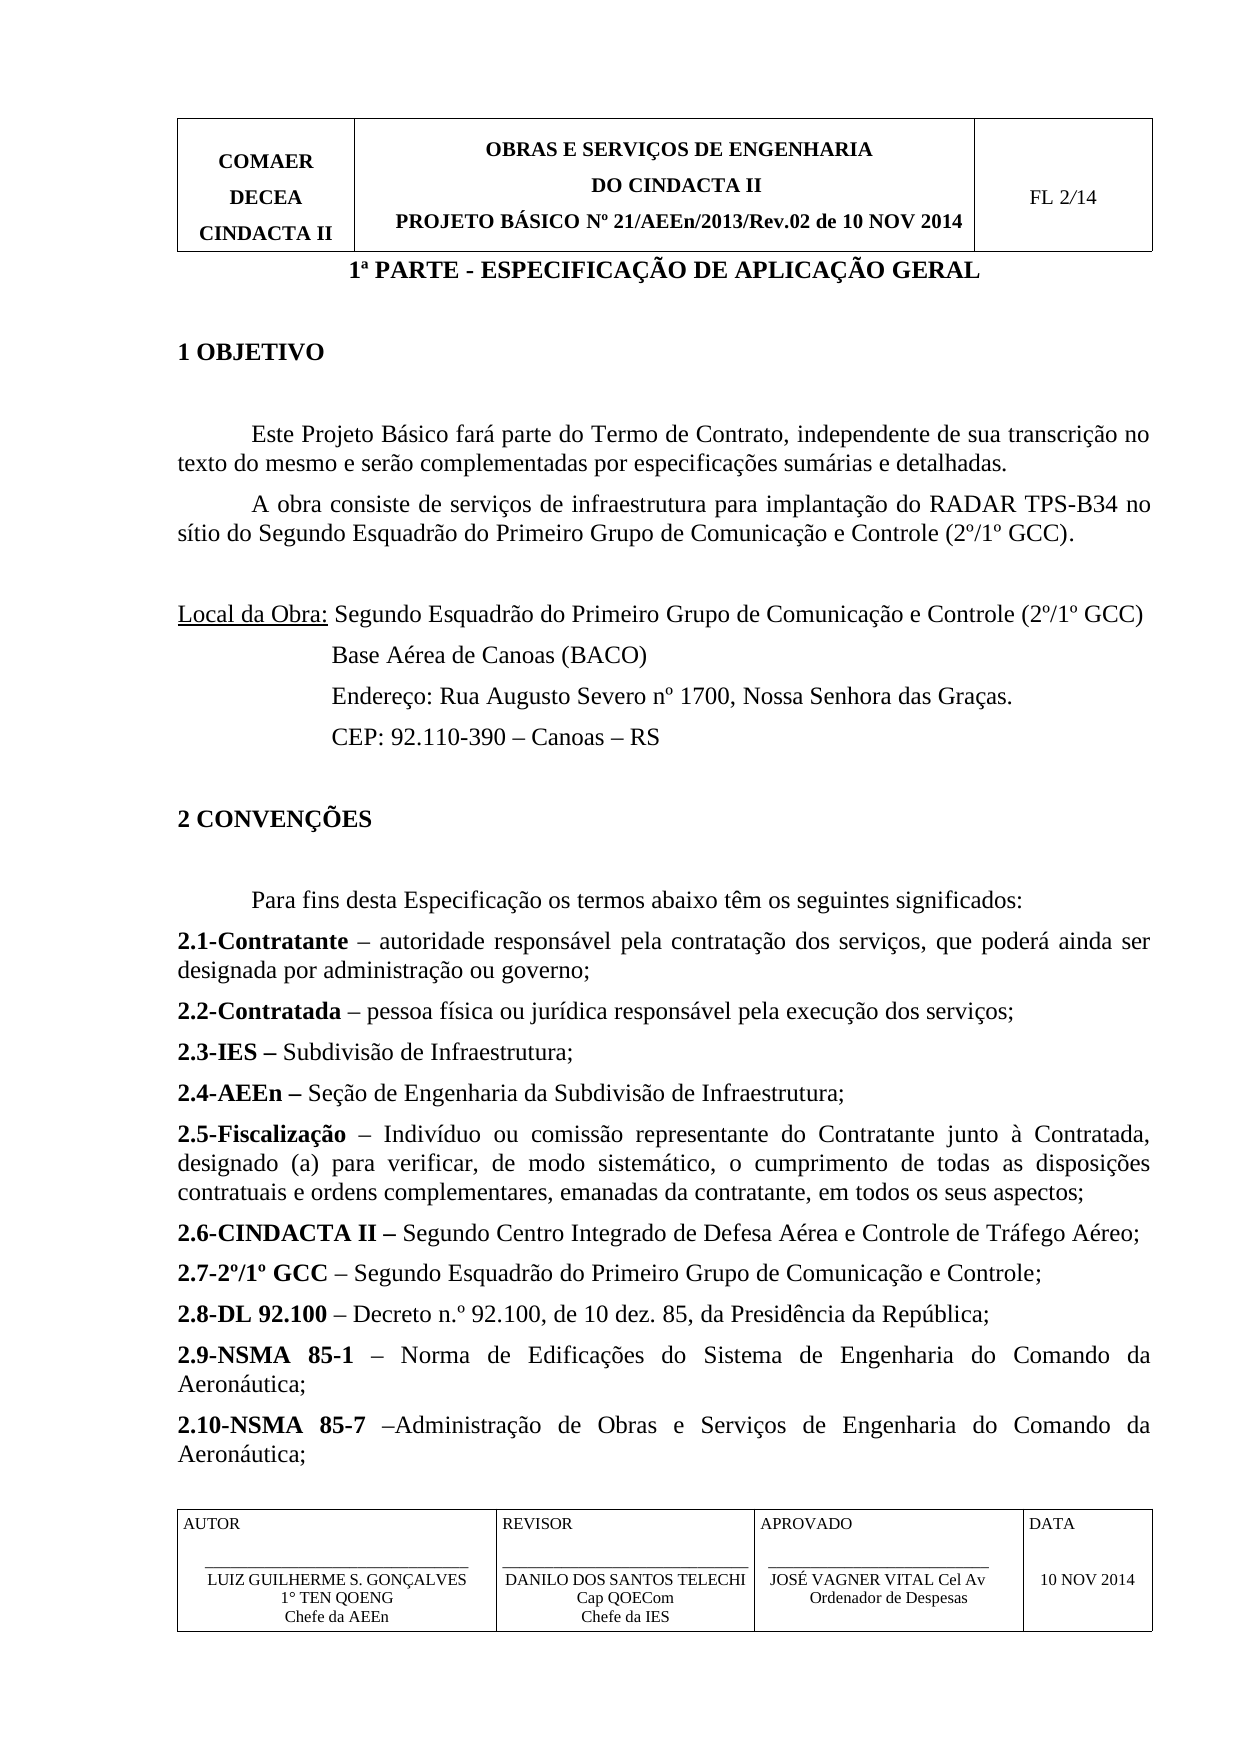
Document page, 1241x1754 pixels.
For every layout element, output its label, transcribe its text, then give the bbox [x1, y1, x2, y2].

list IES – Subdivisão de Infraestrutura; [177, 1037, 1152, 1066]
list Fiscalização – Indivíduo ou comissão representante do Contratante junto à Contratada, designado (a) para verificar, de modo sistemático, o cumprimento de todas as disposições contratuais e ordens complementares, emanadas da contratante, em todos os seus aspectos; [177, 1118, 1152, 1206]
text CEP: 92.110-390 – Canoas – RS [177, 722, 1152, 751]
subtitle CONVENÇÕES [177, 803, 1152, 833]
list Contratada – pessoa física ou jurídica responsável pela execução dos serviços; [177, 996, 1152, 1025]
text 1ª PARTE - ESPECIFICAÇÃO DE APLICAÇÃO GERAL [177, 255, 1152, 284]
subtitle CINDACTA II – Segundo Centro Integrado de Defesa Aérea e Controle de Tráfego Aéreo; [177, 1217, 1152, 1246]
text Base Aérea de Canoas (BACO) [177, 640, 1152, 669]
list AEEn – Seção de Engenharia da Subdivisão de Infraestrutura; [177, 1078, 1152, 1107]
list 2º/1º GCC – Segundo Esquadrão do Primeiro Grupo de Comunicação e Controle; [177, 1258, 1152, 1287]
text Este Projeto Básico fará parte do Termo de Contrato, independente de sua transcrição no texto do mesmo e serão complementadas por especificações sumárias e detalhadas. [177, 419, 1152, 477]
list Contratante – autoridade responsável pela contratação dos serviços, que poderá ainda ser designada por administração ou governo; [177, 926, 1152, 984]
text Local da Obra: Segundo Esquadrão do Primeiro Grupo de Comunicação e Controle (2º/1º GCC) [177, 599, 1152, 628]
list NSMA 85-7 –Administração de Obras e Serviços de Engenharia do Comando da Aeronáutica; [177, 1410, 1152, 1468]
list NSMA 85-1 – Norma de Edificações do Sistema de Engenharia do Comando da Aeronáutica; [177, 1340, 1152, 1398]
text Para fins desta Especificação os termos abaixo têm os seguintes significados: [177, 885, 1152, 914]
subtitle OBJETIVO [177, 337, 1152, 366]
list DL 92.100 – Decreto n.º 92.100, de 10 dez. 85, da Presidência da República; [177, 1299, 1152, 1328]
text A obra consiste de serviços de infraestrutura para implantação do RADAR TPS-B34 no sítio do Segundo Esquadrão do Primeiro Grupo de Comunicação e Controle (2º/1º GCC). [177, 489, 1152, 547]
text Endereço: Rua Augusto Severo nº 1700, Nossa Senhora das Graças. [177, 681, 1152, 710]
